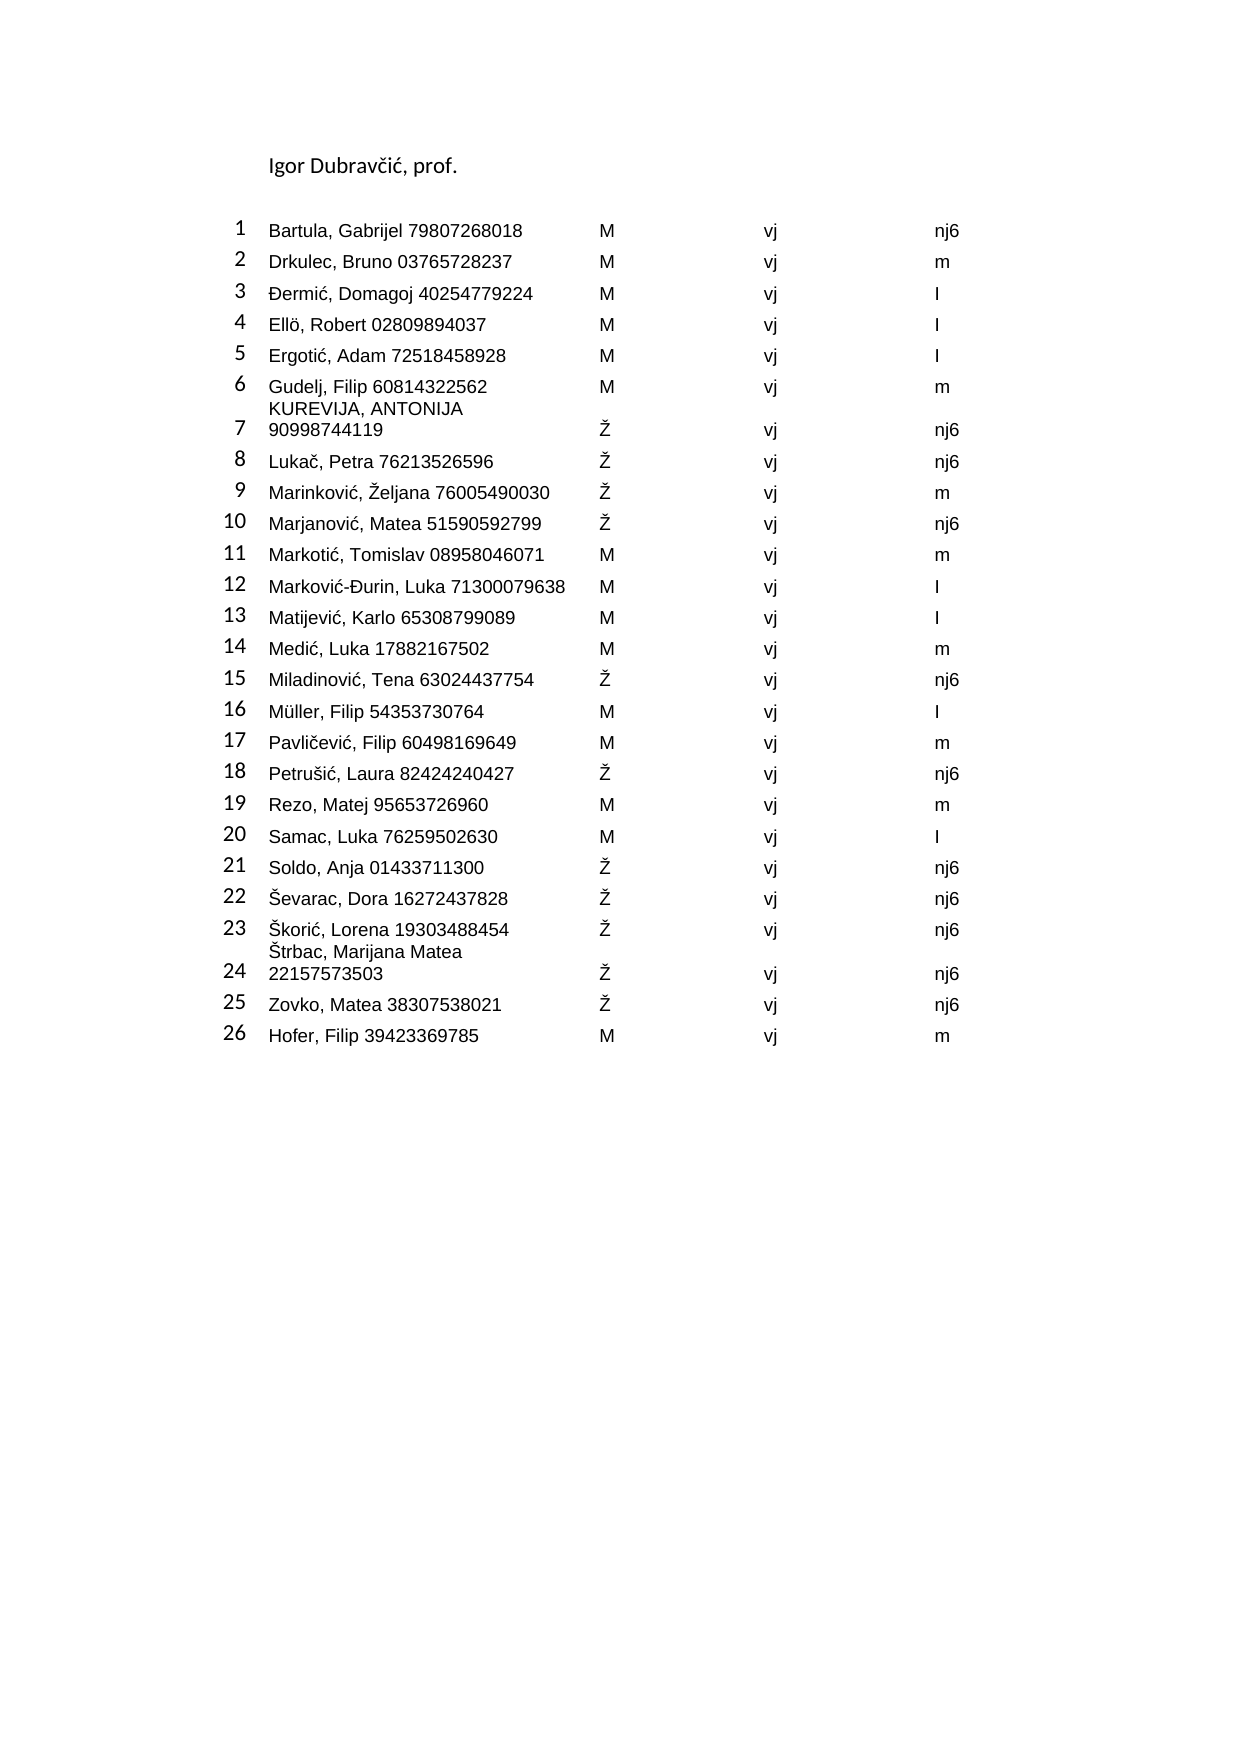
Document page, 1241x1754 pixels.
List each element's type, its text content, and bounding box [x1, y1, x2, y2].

table_cell Drkulec, Bruno 03765728237 [257, 241, 588, 273]
table_cell vj [753, 304, 923, 335]
table_cell 20 [157, 816, 257, 847]
table_cell M [588, 785, 752, 816]
table_cell KUREVIJA, ANTONIJA 90998744119 [257, 398, 588, 441]
table_cell Müller, Filip 54353730764 [257, 691, 588, 722]
table_cell nj6 [923, 910, 972, 941]
table_cell Ž [588, 878, 752, 909]
table_cell [923, 148, 972, 179]
table_cell M [588, 335, 752, 366]
table_cell 14 [157, 628, 257, 659]
table_cell [588, 148, 752, 179]
table_cell vj [753, 785, 923, 816]
table_cell vj [753, 472, 923, 503]
table_cell m [923, 535, 972, 566]
table_cell Štrbac, Marijana Matea 22157573503 [257, 941, 588, 984]
table_cell Ž [588, 910, 752, 941]
table_cell Ž [588, 503, 752, 534]
table_cell nj6 [923, 984, 972, 1015]
table_cell Pavličević, Filip 60498169649 [257, 722, 588, 753]
table_cell Bartula, Gabrijel 79807268018 [257, 210, 588, 241]
table_cell M [588, 304, 752, 335]
table_cell 5 [157, 335, 257, 366]
table_cell vj [753, 753, 923, 784]
table_cell Petrušić, Laura 82424240427 [257, 753, 588, 784]
table_cell vj [753, 941, 923, 984]
table_cell M [588, 241, 752, 273]
table_cell M [588, 1015, 752, 1046]
table_cell m [923, 472, 972, 503]
table_cell Marjanović, Matea 51590592799 [257, 503, 588, 534]
table_cell Rezo, Matej 95653726960 [257, 785, 588, 816]
table_cell I [923, 273, 972, 304]
table_cell 26 [157, 1015, 257, 1046]
table_cell Škorić, Lorena 19303488454 [257, 910, 588, 941]
table_cell 2 [157, 241, 257, 273]
table_cell m [923, 628, 972, 659]
table_cell nj6 [923, 753, 972, 784]
table_cell vj [753, 878, 923, 909]
table_cell m [923, 366, 972, 398]
table_cell M [588, 816, 752, 847]
table_cell Lukač, Petra 76213526596 [257, 441, 588, 472]
table_cell Zovko, Matea 38307538021 [257, 984, 588, 1015]
table_cell 25 [157, 984, 257, 1015]
table_cell vj [753, 241, 923, 273]
table_cell M [588, 535, 752, 566]
table_cell M [588, 628, 752, 659]
table_cell 21 [157, 847, 257, 878]
table_cell 22 [157, 878, 257, 909]
table_cell vj [753, 1015, 923, 1046]
table_cell I [923, 335, 972, 366]
table_cell Markotić, Tomislav 08958046071 [257, 535, 588, 566]
table_cell M [588, 273, 752, 304]
table_cell 1 [157, 210, 257, 241]
table_cell 18 [157, 753, 257, 784]
table_cell vj [753, 210, 923, 241]
table_cell 7 [157, 398, 257, 441]
table_cell nj6 [923, 210, 972, 241]
table_cell Ž [588, 984, 752, 1015]
table_cell Marković-Đurin, Luka 71300079638 [257, 566, 588, 597]
table_cell 9 [157, 472, 257, 503]
table_cell nj6 [923, 660, 972, 691]
table_cell vj [753, 273, 923, 304]
table_cell vj [753, 566, 923, 597]
table_cell vj [753, 441, 923, 472]
table_cell I [923, 597, 972, 628]
table_cell vj [753, 816, 923, 847]
table_cell m [923, 722, 972, 753]
table_cell Ž [588, 398, 752, 441]
table_cell I [923, 304, 972, 335]
table_cell vj [753, 535, 923, 566]
table_cell 6 [157, 366, 257, 398]
table_cell Samac, Luka 76259502630 [257, 816, 588, 847]
table_cell Igor Dubravčić, prof. [257, 148, 588, 179]
table_cell nj6 [923, 398, 972, 441]
table_cell M [588, 597, 752, 628]
table_cell m [923, 1015, 972, 1046]
table_cell Ž [588, 847, 752, 878]
table_cell vj [753, 984, 923, 1015]
table_cell Ševarac, Dora 16272437828 [257, 878, 588, 909]
table_cell vj [753, 691, 923, 722]
table_cell Ellö, Robert 02809894037 [257, 304, 588, 335]
table_cell Ž [588, 441, 752, 472]
table_cell I [923, 691, 972, 722]
table_cell Ž [588, 660, 752, 691]
table_cell I [923, 816, 972, 847]
table_cell 19 [157, 785, 257, 816]
table_cell vj [753, 660, 923, 691]
table_cell Ergotić, Adam 72518458928 [257, 335, 588, 366]
table_cell I [923, 566, 972, 597]
table_cell 4 [157, 304, 257, 335]
table_cell [753, 148, 923, 179]
table_cell M [588, 210, 752, 241]
table_cell nj6 [923, 847, 972, 878]
table_cell M [588, 566, 752, 597]
table_cell Soldo, Anja 01433711300 [257, 847, 588, 878]
table_cell m [923, 785, 972, 816]
table_cell nj6 [923, 503, 972, 534]
table_cell M [588, 691, 752, 722]
table_cell Gudelj, Filip 60814322562 [257, 366, 588, 398]
table_cell vj [753, 722, 923, 753]
table_cell 15 [157, 660, 257, 691]
table_cell [157, 148, 257, 179]
table_cell Đermić, Domagoj 40254779224 [257, 273, 588, 304]
table_cell M [588, 366, 752, 398]
table_cell vj [753, 847, 923, 878]
table_cell Hofer, Filip 39423369785 [257, 1015, 588, 1046]
table_cell vj [753, 597, 923, 628]
table_cell 3 [157, 273, 257, 304]
table_cell 11 [157, 535, 257, 566]
table_cell 16 [157, 691, 257, 722]
table_cell Ž [588, 753, 752, 784]
table_cell Ž [588, 941, 752, 984]
table_cell [157, 179, 257, 210]
table_cell 24 [157, 941, 257, 984]
table_cell 10 [157, 503, 257, 534]
table_cell [923, 179, 972, 210]
table_cell vj [753, 628, 923, 659]
table_cell nj6 [923, 878, 972, 909]
table_cell 12 [157, 566, 257, 597]
table_cell 8 [157, 441, 257, 472]
table_cell vj [753, 910, 923, 941]
table_cell 17 [157, 722, 257, 753]
table_cell Marinković, Željana 76005490030 [257, 472, 588, 503]
table_cell vj [753, 503, 923, 534]
table_cell Miladinović, Tena 63024437754 [257, 660, 588, 691]
table_cell [588, 179, 752, 210]
table_cell vj [753, 398, 923, 441]
table_cell vj [753, 335, 923, 366]
table_cell vj [753, 366, 923, 398]
table_cell 13 [157, 597, 257, 628]
table_cell [257, 179, 588, 210]
table_cell nj6 [923, 441, 972, 472]
table_cell Medić, Luka 17882167502 [257, 628, 588, 659]
table_cell 23 [157, 910, 257, 941]
table_cell nj6 [923, 941, 972, 984]
table_cell Ž [588, 472, 752, 503]
table_cell Matijević, Karlo 65308799089 [257, 597, 588, 628]
table_cell M [588, 722, 752, 753]
table_cell m [923, 241, 972, 273]
table_cell [753, 179, 923, 210]
